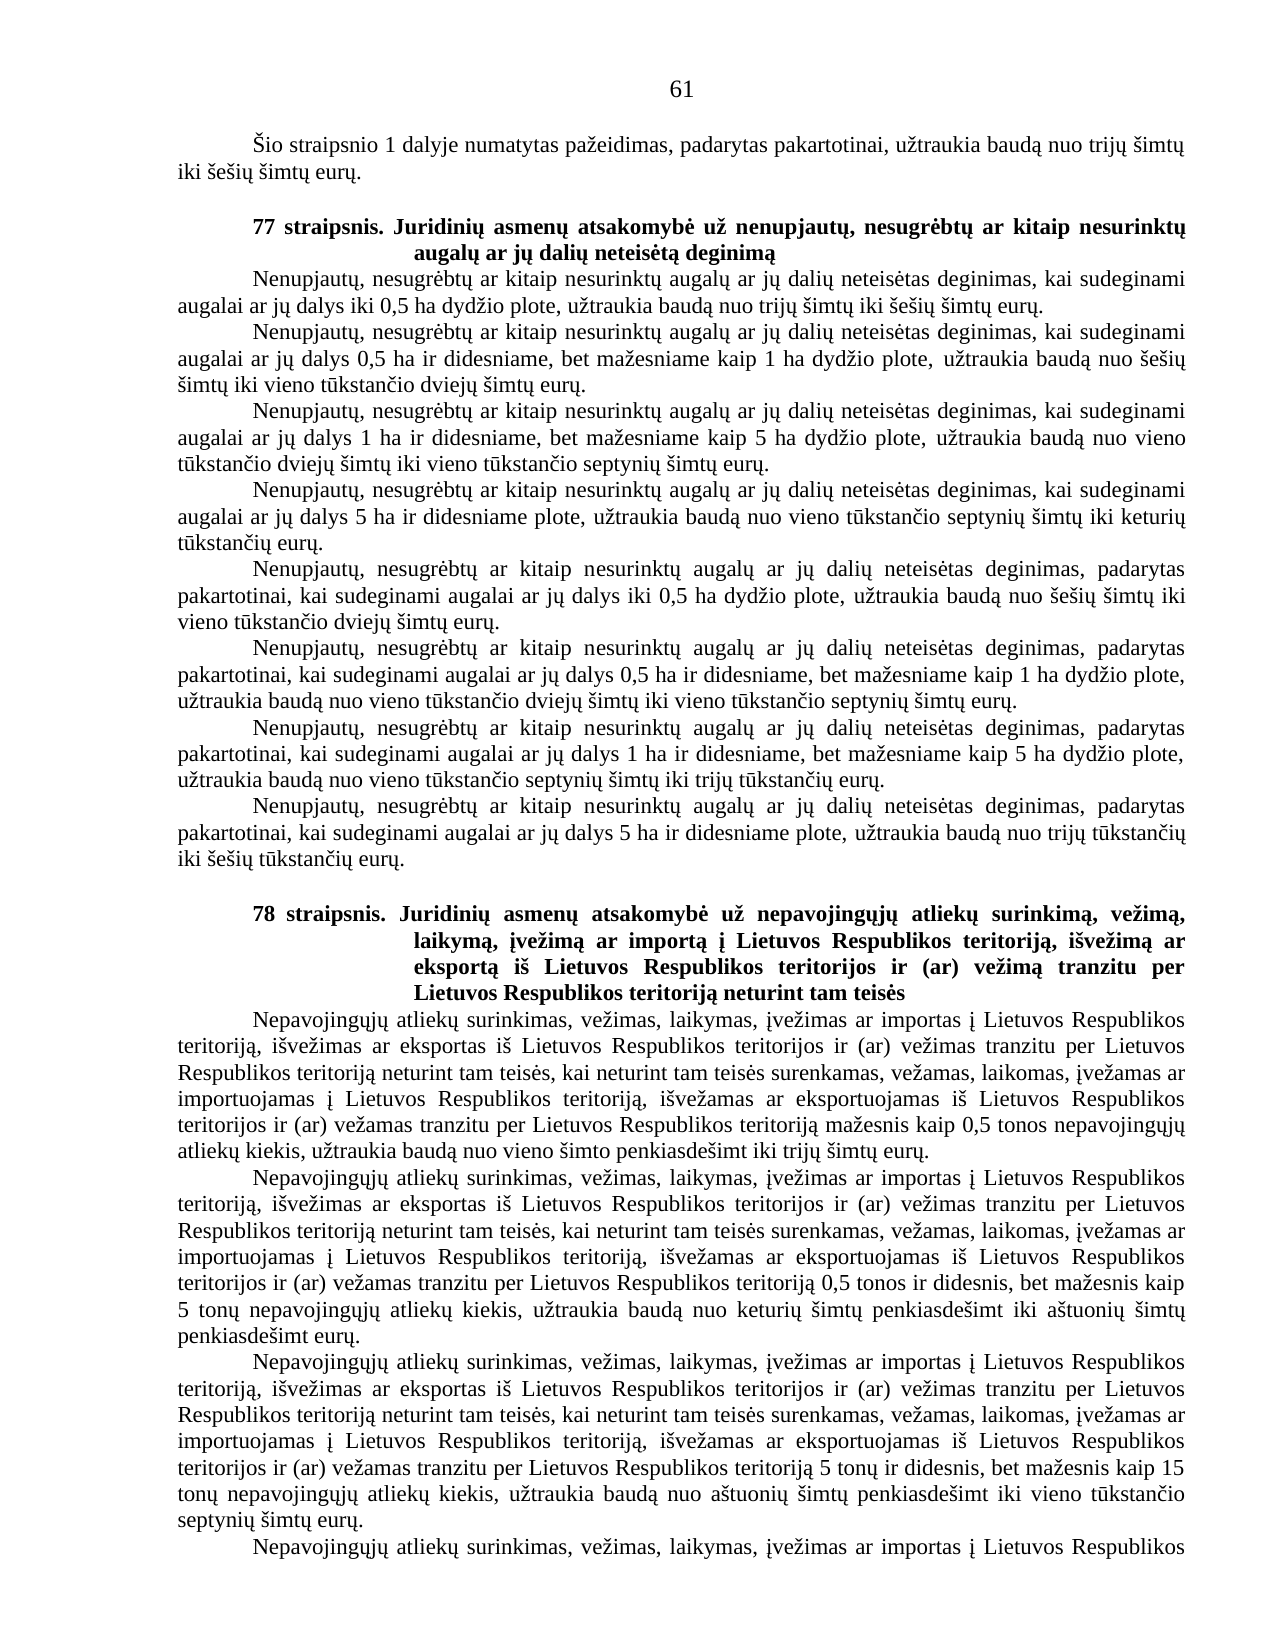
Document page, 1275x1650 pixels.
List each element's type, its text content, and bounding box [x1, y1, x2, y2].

text Šio straipsnio 1 dalyje numatytas pažeidimas, padarytas pakartotinai, užtraukia baudą nuo trijų šimtų iki šešių šimtų eurų. [177, 131, 1186, 184]
text Nepavojingųjų atliekų surinkimas, vežimas, laikymas, įvežimas ar importas į Lietuvos Respublikos [177, 1533, 1186, 1559]
text Nepavojingųjų atliekų surinkimas, vežimas, laikymas, įvežimas ar importas į Lietuvos Respublikos teritoriją, išvežimas ar eksportas iš Lietuvos Respublikos teritorijos ir (ar) vežimas tranzitu per Lietuvos Respublikos teritoriją neturint tam teisės, kai neturint tam teisės surenkamas, vežamas, laikomas, įvežamas ar importuojamas į Lietuvos Respublikos teritoriją, išvežamas ar eksportuojamas iš Lietuvos Respublikos teritorijos ir (ar) vežamas tranzitu per Lietuvos Respublikos teritoriją 5 tonų ir didesnis, bet mažesnis kaip 15 tonų nepavojingųjų atliekų kiekis, užtraukia baudą nuo aštuonių šimtų penkiasdešimt iki vieno tūkstančio septynių šimtų eurų. [177, 1348, 1186, 1533]
text Nepavojingųjų atliekų surinkimas, vežimas, laikymas, įvežimas ar importas į Lietuvos Respublikos teritoriją, išvežimas ar eksportas iš Lietuvos Respublikos teritorijos ir (ar) vežimas tranzitu per Lietuvos Respublikos teritoriją neturint tam teisės, kai neturint tam teisės surenkamas, vežamas, laikomas, įvežamas ar importuojamas į Lietuvos Respublikos teritoriją, išvežamas ar eksportuojamas iš Lietuvos Respublikos teritorijos ir (ar) vežamas tranzitu per Lietuvos Respublikos teritoriją 0,5 tonos ir didesnis, bet mažesnis kaip 5 tonų nepavojingųjų atliekų kiekis, užtraukia baudą nuo keturių šimtų penkiasdešimt iki aštuonių šimtų penkiasdešimt eurų. [177, 1164, 1186, 1348]
text Nenupjautų, nesugrėbtų ar kitaip nesurinktų augalų ar jų dalių neteisėtas deginimas, kai sudeginami augalai ar jų dalys iki 0,5 ha dydžio plote, užtraukia baudą nuo trijų šimtų iki šešių šimtų eurų. [177, 266, 1186, 318]
text Nenupjautų, nesugrėbtų ar kitaip nesurinktų augalų ar jų dalių neteisėtas deginimas, kai sudeginami augalai ar jų dalys 5 ha ir didesniame plote, užtraukia baudą nuo vieno tūkstančio septynių šimtų iki keturių tūkstančių eurų. [177, 476, 1186, 555]
text Nenupjautų, nesugrėbtų ar kitaip nesurinktų augalų ar jų dalių neteisėtas deginimas, padarytas pakartotinai, kai sudeginami augalai ar jų dalys iki 0,5 ha dydžio plote, užtraukia baudą nuo šešių šimtų iki vieno tūkstančio dviejų šimtų eurų. [177, 555, 1186, 634]
text Nenupjautų, nesugrėbtų ar kitaip nesurinktų augalų ar jų dalių neteisėtas deginimas, padarytas pakartotinai, kai sudeginami augalai ar jų dalys 5 ha ir didesniame plote, užtraukia baudą nuo trijų tūkstančių iki šešių tūkstančių eurų. [177, 793, 1186, 872]
text 78 straipsnis. Juridinių asmenų atsakomybė už nepavojingųjų atliekų surinkimą, vežimą, laikymą, įvežimą ar importą į Lietuvos Respublikos teritoriją, išvežimą ar eksportą iš Lietuvos Respublikos teritorijos ir (ar) vežimą tranzitu per Lietuvos Respublikos teritoriją neturint tam teisės [252, 900, 1186, 1006]
text Nenupjautų, nesugrėbtų ar kitaip nesurinktų augalų ar jų dalių neteisėtas deginimas, kai sudeginami augalai ar jų dalys 0,5 ha ir didesniame, bet mažesniame kaip 1 ha dydžio plote, užtraukia baudą nuo šešių šimtų iki vieno tūkstančio dviejų šimtų eurų. [177, 318, 1186, 397]
text Nenupjautų, nesugrėbtų ar kitaip nesurinktų augalų ar jų dalių neteisėtas deginimas, kai sudeginami augalai ar jų dalys 1 ha ir didesniame, bet mažesniame kaip 5 ha dydžio plote, užtraukia baudą nuo vieno tūkstančio dviejų šimtų iki vieno tūkstančio septynių šimtų eurų. [177, 397, 1186, 476]
text Nepavojingųjų atliekų surinkimas, vežimas, laikymas, įvežimas ar importas į Lietuvos Respublikos teritoriją, išvežimas ar eksportas iš Lietuvos Respublikos teritorijos ir (ar) vežimas tranzitu per Lietuvos Respublikos teritoriją neturint tam teisės, kai neturint tam teisės surenkamas, vežamas, laikomas, įvežamas ar importuojamas į Lietuvos Respublikos teritoriją, išvežamas ar eksportuojamas iš Lietuvos Respublikos teritorijos ir (ar) vežamas tranzitu per Lietuvos Respublikos teritoriją mažesnis kaip 0,5 tonos nepavojingųjų atliekų kiekis, užtraukia baudą nuo vieno šimto penkiasdešimt iki trijų šimtų eurų. [177, 1006, 1186, 1164]
text 77 straipsnis. Juridinių asmenų atsakomybė už nenupjautų, nesugrėbtų ar kitaip nesurinktų augalų ar jų dalių neteisėtą deginimą [252, 213, 1186, 266]
text Nenupjautų, nesugrėbtų ar kitaip nesurinktų augalų ar jų dalių neteisėtas deginimas, padarytas pakartotinai, kai sudeginami augalai ar jų dalys 0,5 ha ir didesniame, bet mažesniame kaip 1 ha dydžio plote, užtraukia baudą nuo vieno tūkstančio dviejų šimtų iki vieno tūkstančio septynių šimtų eurų. [177, 634, 1186, 713]
text Nenupjautų, nesugrėbtų ar kitaip nesurinktų augalų ar jų dalių neteisėtas deginimas, padarytas pakartotinai, kai sudeginami augalai ar jų dalys 1 ha ir didesniame, bet mažesniame kaip 5 ha dydžio plote, užtraukia baudą nuo vieno tūkstančio septynių šimtų iki trijų tūkstančių eurų. [177, 713, 1186, 793]
